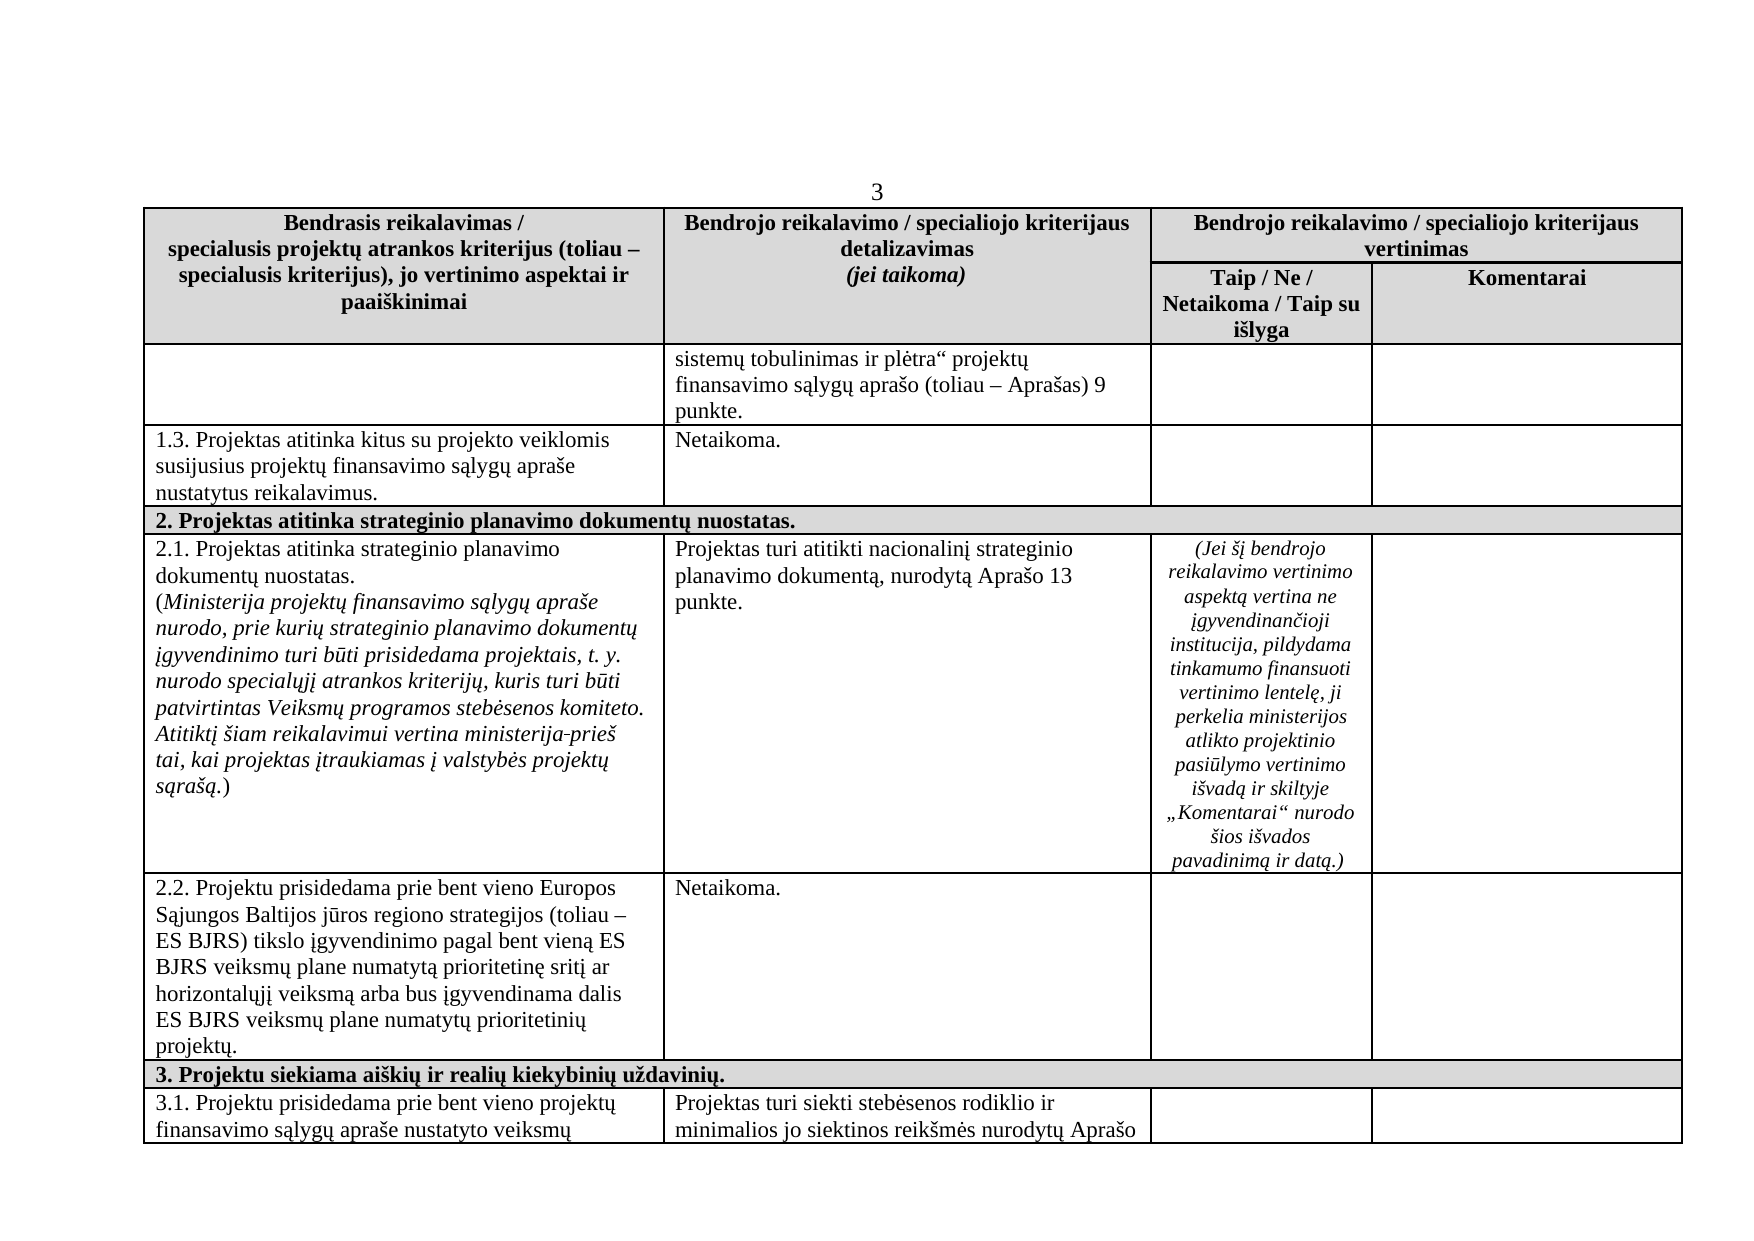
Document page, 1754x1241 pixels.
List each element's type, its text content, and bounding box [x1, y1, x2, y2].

table_cell [1373, 1089, 1681, 1142]
table_cell sistemų tobulinimas ir plėtra“ projektų finansavimo sąlygų aprašo (toliau – Aprašas) 9 punkte. [665, 345, 1150, 424]
table_cell 2.2. Projektu prisidedama prie bent vieno Europos Sąjungos Baltijos jūros regiono strategijos (toliau – ES BJRS) tikslo įgyvendinimo pagal bent vieną ES BJRS veiksmų plane numatytą prioritetinę sritį ar horizontalųjį veiksmą arba bus įgyvendinama dalis ES BJRS veiksmų plane numatytų prioritetinių projektų. [145, 874, 663, 1059]
table_cell Komentarai [1373, 264, 1681, 343]
table_cell Netaikoma. [665, 426, 1150, 505]
table_cell [1152, 426, 1371, 505]
table_cell [1373, 535, 1681, 872]
table_cell [1373, 426, 1681, 505]
table_cell [1373, 345, 1681, 424]
table_cell (Jei šį bendrojo reikalavimo vertinimo aspektą vertina ne įgyvendinančioji institucija, pildydama tinkamumo finansuoti vertinimo lentelę, ji perkelia ministerijos atlikto projektinio pasiūlymo vertinimo išvadą ir skiltyje „Komentarai“ nurodo šios išvados pavadinimą ir datą.) [1152, 535, 1371, 872]
table_header Bendrasis reikalavimas / specialusis projektų atrankos kriterijus (toliau – specialusis kriterijus), jo vertinimo aspektai ir paaiškinimai [145, 209, 663, 343]
table_cell 2. Projektas atitinka strateginio planavimo dokumentų nuostatas. [145, 507, 1681, 533]
table_cell [1373, 874, 1681, 1059]
table_cell 3.1. Projektu prisidedama prie bent vieno projektų finansavimo sąlygų apraše nustatyto veiksmų [145, 1089, 663, 1142]
table_cell Projektas turi siekti stebėsenos rodiklio ir minimalios jo siektinos reikšmės nurodytų Aprašo [665, 1089, 1150, 1142]
table_header Bendrojo reikalavimo / specialiojo kriterijaus detalizavimas (jei taikoma) [665, 209, 1150, 343]
table_cell Projektas turi atitikti nacionalinį strateginio planavimo dokumentą, nurodytą Aprašo 13 punkte. [665, 535, 1150, 872]
table_cell Taip / Ne / Netaikoma / Taip su išlyga [1152, 264, 1371, 343]
table_cell [1152, 874, 1371, 1059]
table_cell 2.1. Projektas atitinka strateginio planavimo dokumentų nuostatas. (Ministerija projektų finansavimo sąlygų apraše nurodo, prie kurių strateginio planavimo dokumentų įgyvendinimo turi būti prisidedama projektais, t. y. nurodo specialųjį atrankos kriterijų, kuris turi būti patvirtintas Veiksmų programos stebėsenos komiteto. Atitiktį šiam reikalavimui vertina ministerija prieš tai, kai projektas įtraukiamas į valstybės projektų sąrašą.) [145, 535, 663, 872]
table_cell [1152, 1089, 1371, 1142]
table_cell [145, 345, 663, 424]
table_cell [1152, 345, 1371, 424]
table_cell 3. Projektu siekiama aiškių ir realių kiekybinių uždavinių. [145, 1061, 1681, 1087]
table_header Bendrojo reikalavimo / specialiojo kriterijaus vertinimas [1152, 209, 1681, 261]
table_cell Netaikoma. [665, 874, 1150, 1059]
table_cell 1.3. Projektas atitinka kitus su projekto veiklomis susijusius projektų finansavimo sąlygų apraše nustatytus reikalavimus. [145, 426, 663, 505]
